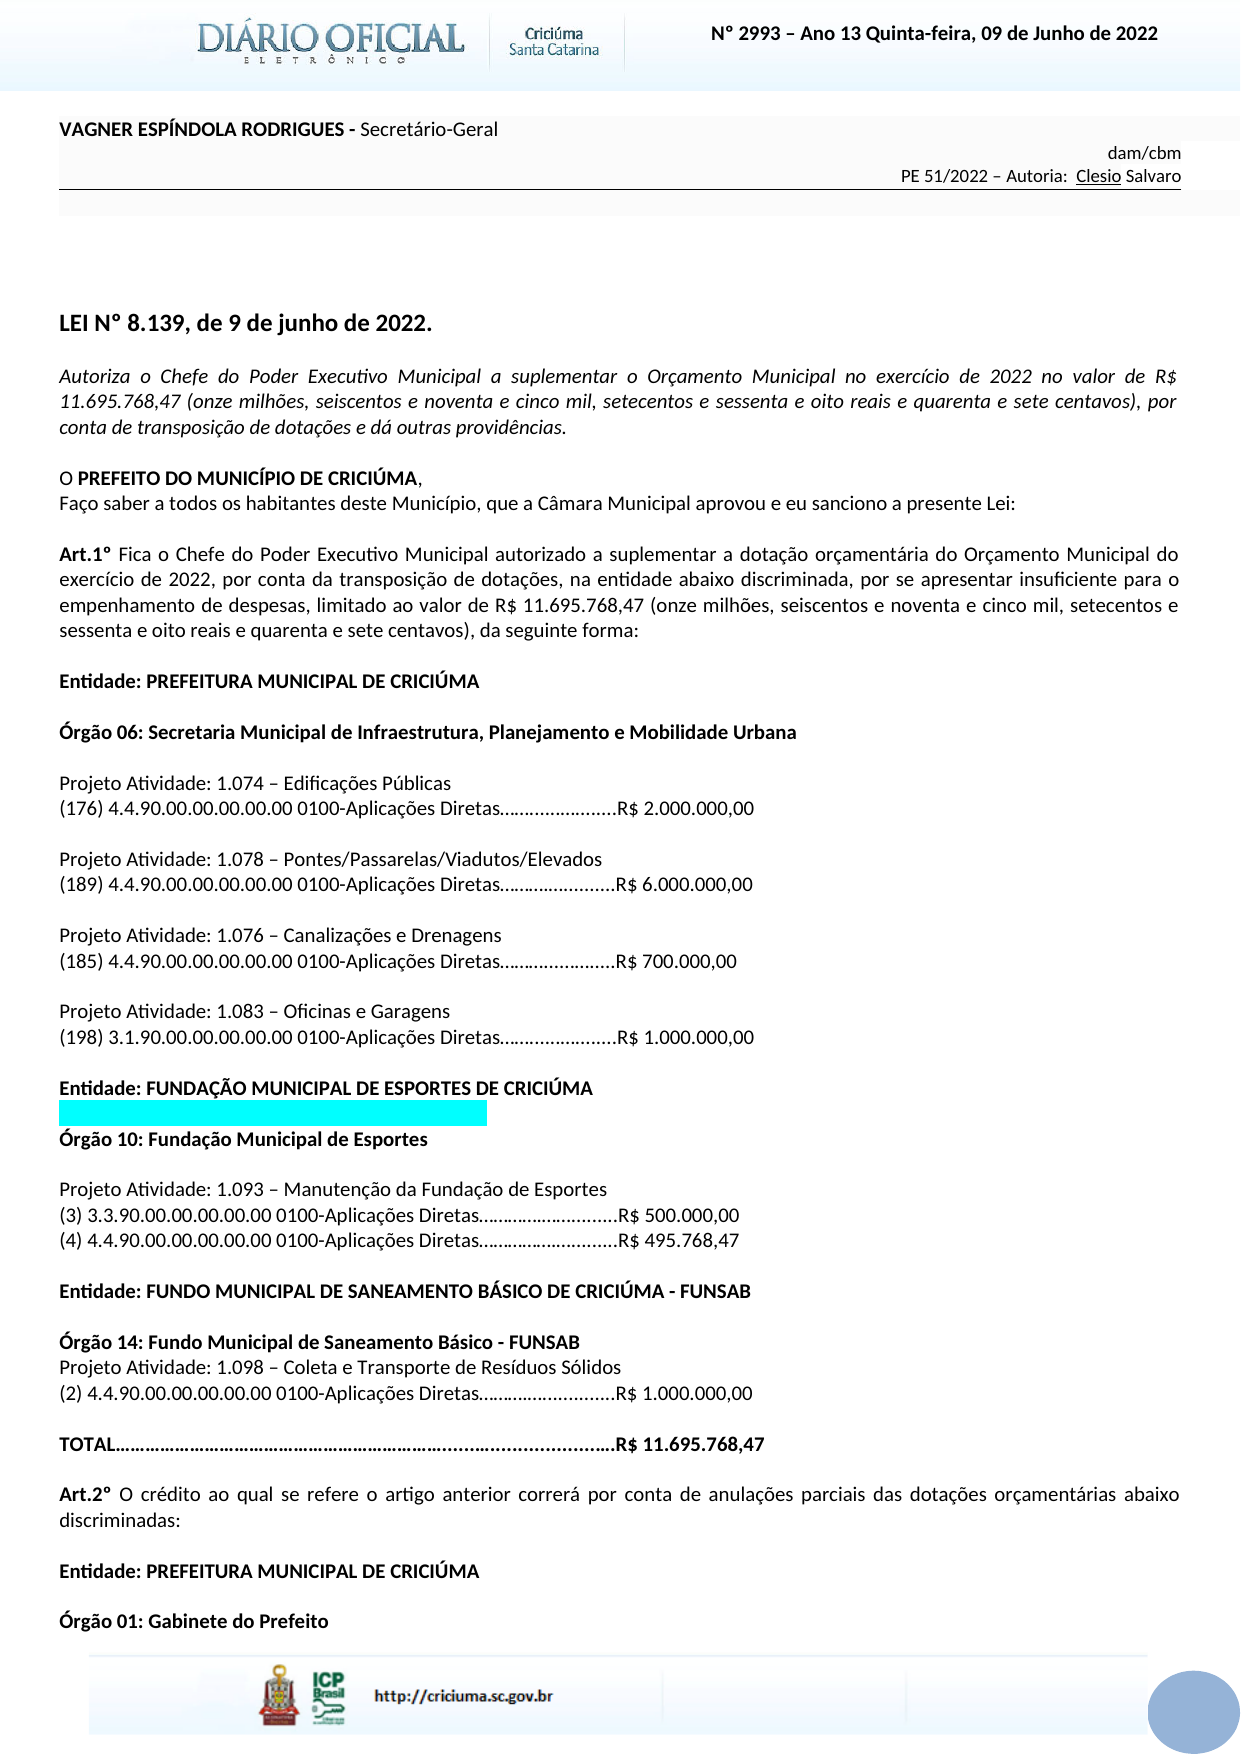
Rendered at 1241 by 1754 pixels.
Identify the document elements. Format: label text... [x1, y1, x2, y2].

text Projeto Atividade: 1.093 – Manutenção da Fundação de Esportes [59, 1177, 1181, 1202]
text Projeto Atividade: 1.074 – Edificações Públicas [59, 770, 1181, 795]
text (2) 4.4.90.00.00.00.00.00 0100-Aplicações Diretas……….…..............R$ 1.000.000,00 [59, 1380, 1181, 1405]
text Órgão 10: Fundação Municipal de Esportes [59, 1126, 1196, 1151]
text Art.2º O crédito ao qual se refere o artigo anterior correrá por conta de anulações parciais das dotações orçamentárias abaixo discriminadas: [59, 1482, 1181, 1532]
text LEI Nº 8.139, de 9 de junho de 2022. [59, 307, 1181, 338]
text (189) 4.4.90.00.00.00.00.00 0100-Aplicações Diretas……….…..........R$ 6.000.000,00 [59, 872, 1181, 897]
text O PREFEITO DO MUNICÍPIO DE CRICIÚMA, [59, 465, 1181, 490]
text Faço saber a todos os habitantes deste Município, que a Câmara Municipal aprovou e eu sanciono a presente Lei: [59, 490, 1181, 516]
text Entidade: FUNDAÇÃO MUNICIPAL DE ESPORTES DE CRICIÚMA [59, 1075, 1152, 1100]
text (176) 4.4.90.00.00.00.00.00 0100-Aplicações Diretas……......…........R$ 2.000.000,00 [59, 795, 1181, 821]
text (185) 4.4.90.00.00.00.00.00 0100-Aplicações Diretas………......….....R$ 700.000,00 [59, 948, 1181, 973]
text Projeto Atividade: 1.078 – Pontes/Passarelas/Viadutos/Elevados [59, 846, 1181, 872]
text Entidade: FUNDO MUNICIPAL DE SANEAMENTO BÁSICO DE CRICIÚMA - FUNSAB [59, 1278, 1152, 1304]
text TOTAL…………………………………………………………......…...................….R$ 11.695.768,47 [59, 1431, 1181, 1456]
text Projeto Atividade: 1.076 – Canalizações e Drenagens [59, 922, 1181, 948]
text Órgão 01: Gabinete do Prefeito [59, 1609, 1152, 1634]
text Projeto Atividade: 1.083 – Oficinas e Garagens [59, 999, 1181, 1024]
text (198) 3.1.90.00.00.00.00.00 0100-Aplicações Diretas……......…........R$ 1.000.000,00 [59, 1024, 1181, 1049]
text Art.1º Fica o Chefe do Poder Executivo Municipal autorizado a suplementar a dotação orçamentária do Orçamento Municipal do exercício de 2022, por conta da transposição de dotações, na entidade abaixo discriminada, por se apresentar insuficiente para o empenhamento de despesas, limitado ao valor de R$ 11.695.768,47 (onze milhões, seiscentos e noventa e cinco mil, setecentos e sessenta e oito reais e quarenta e sete centavos), da seguinte forma: [59, 541, 1181, 643]
text dam/cbm [59, 141, 1181, 164]
text Projeto Atividade: 1.098 – Coleta e Transporte de Resíduos Sólidos [59, 1354, 1181, 1380]
text VAGNER ESPÍNDOLA RODRIGUES - Secretário-Geral [59, 116, 1240, 141]
text (3) 3.3.90.00.00.00.00.00 0100-Aplicações Diretas………….…….........R$ 500.000,00 [59, 1202, 1181, 1227]
text Órgão 14: Fundo Municipal de Saneamento Básico - FUNSAB [59, 1329, 1196, 1354]
text Órgão 06: Secretaria Municipal de Infraestrutura, Planejamento e Mobilidade Urbana [59, 719, 1196, 744]
text PE 51/2022 – Autoria: Clesio Salvaro [59, 164, 1181, 189]
text Autoriza o Chefe do Poder Executivo Municipal a suplementar o Orçamento Municipal no exercício de 2022 no valor de R$ 11.695.768,47 (onze milhões, seiscentos e noventa e cinco mil, setecentos e sessenta e oito reais e quarenta e sete centavos), por conta de transposição de dotações e dá outras providências. [59, 363, 1181, 439]
text (4) 4.4.90.00.00.00.00.00 0100-Aplicações Diretas…………….….........R$ 495.768,47 [59, 1227, 1181, 1253]
text Entidade: PREFEITURA MUNICIPAL DE CRICIÚMA [59, 1558, 1152, 1583]
text Entidade: PREFEITURA MUNICIPAL DE CRICIÚMA [59, 668, 1152, 694]
